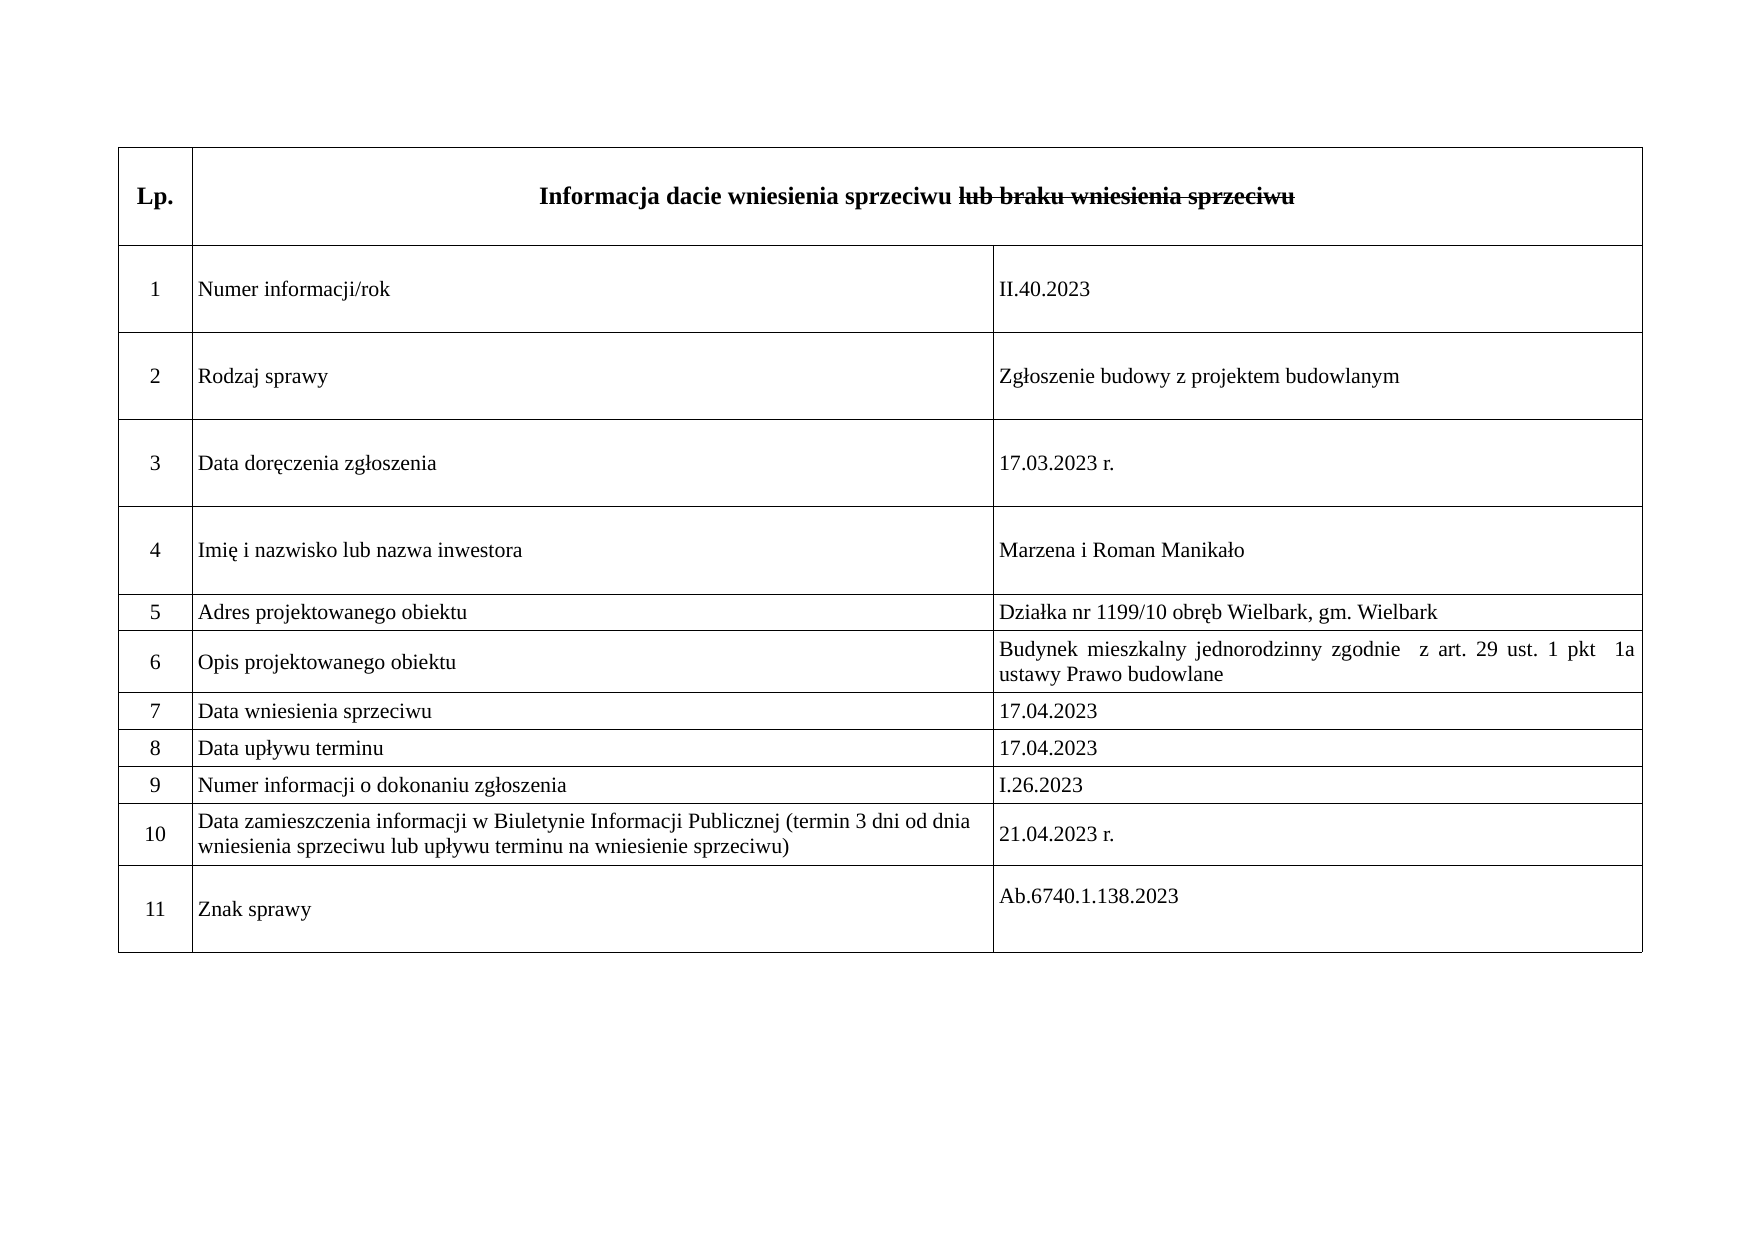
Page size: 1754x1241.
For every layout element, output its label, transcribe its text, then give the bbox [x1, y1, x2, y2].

table_cell Opis projektowanego obiektu [193, 631, 993, 692]
table_cell 17.04.2023 [994, 730, 1642, 766]
table_cell 9 [119, 767, 192, 802]
table_cell 21.04.2023 r. [994, 804, 1642, 864]
table_cell 17.04.2023 [994, 693, 1642, 729]
table_cell 2 [119, 333, 192, 419]
table_cell Data wniesienia sprzeciwu [193, 693, 993, 729]
table_cell 8 [119, 730, 192, 766]
table_cell Rodzaj sprawy [193, 333, 993, 419]
table_cell Budynek mieszkalny jednorodzinny zgodnie z art. 29 ust. 1 pkt 1a ustawy Prawo budowlane [994, 631, 1642, 692]
table_cell 11 [119, 866, 192, 952]
table_header Lp. [119, 148, 192, 245]
table_cell Imię i nazwisko lub nazwa inwestora [193, 507, 993, 593]
table_cell Adres projektowanego obiektu [193, 595, 993, 630]
table_cell 1 [119, 246, 192, 332]
table_header Informacja dacie wniesienia sprzeciwu lub braku wniesienia sprzeciwu [193, 148, 1642, 245]
table_cell I.26.2023 [994, 767, 1642, 802]
table_cell Data zamieszczenia informacji w Biuletynie Informacji Publicznej (termin 3 dni od dnia wniesienia sprzeciwu lub upływu terminu na wniesienie sprzeciwu) [193, 804, 993, 864]
table_cell Znak sprawy [193, 866, 993, 952]
table_cell Numer informacji/rok [193, 246, 993, 332]
table_cell Działka nr 1199/10 obręb Wielbark, gm. Wielbark [994, 595, 1642, 630]
table_cell Marzena i Roman Manikało [994, 507, 1642, 593]
table_cell Zgłoszenie budowy z projektem budowlanym [994, 333, 1642, 419]
table_cell 4 [119, 507, 192, 593]
table_cell 3 [119, 420, 192, 506]
table_cell Data doręczenia zgłoszenia [193, 420, 993, 506]
table_cell Ab.6740.1.138.2023 [994, 866, 1642, 952]
table_cell Data upływu terminu [193, 730, 993, 766]
table_cell 6 [119, 631, 192, 692]
table_cell 17.03.2023 r. [994, 420, 1642, 506]
table_cell II.40.2023 [994, 246, 1642, 332]
table_cell 5 [119, 595, 192, 630]
table_cell 10 [119, 804, 192, 864]
table_cell Numer informacji o dokonaniu zgłoszenia [193, 767, 993, 802]
table_cell 7 [119, 693, 192, 729]
